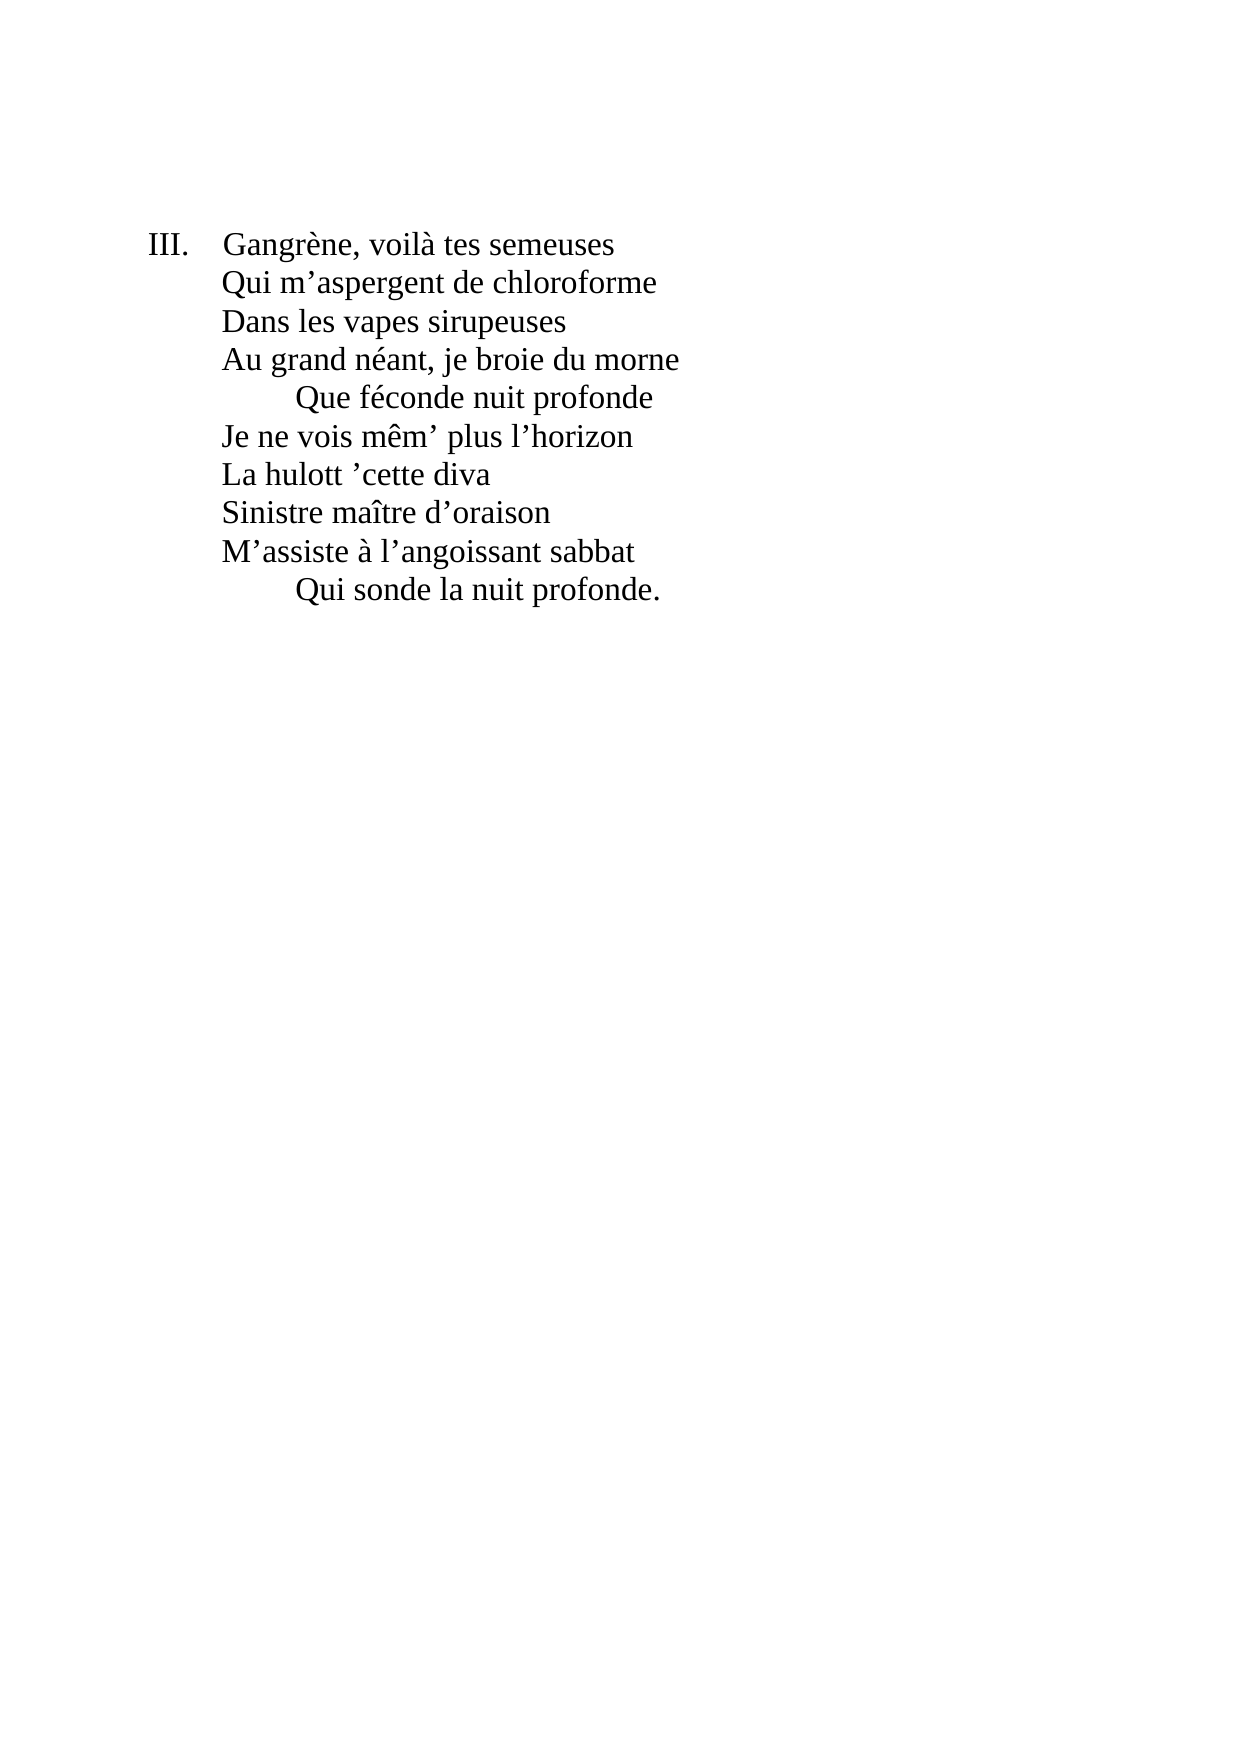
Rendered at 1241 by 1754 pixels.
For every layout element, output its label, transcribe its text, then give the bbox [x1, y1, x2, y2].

text Que féconde nuit profonde [148, 378, 1093, 416]
text Dans les vapes sirupeuses [221, 301, 1093, 339]
text M’assiste à l’angoissant sabbat [148, 531, 1093, 569]
text La hulott ’cette diva [148, 454, 1093, 493]
text Qui m’aspergent de chloroforme [221, 263, 1093, 301]
text Sinistre maître d’oraison [148, 493, 1093, 531]
list Gangrène, voilà tes semeuses [148, 224, 1093, 263]
text Qui sonde la nuit profonde. [148, 569, 1093, 608]
text Je ne vois mêm’ plus l’horizon [148, 416, 1093, 454]
text Au grand néant, je broie du morne [148, 339, 1093, 378]
